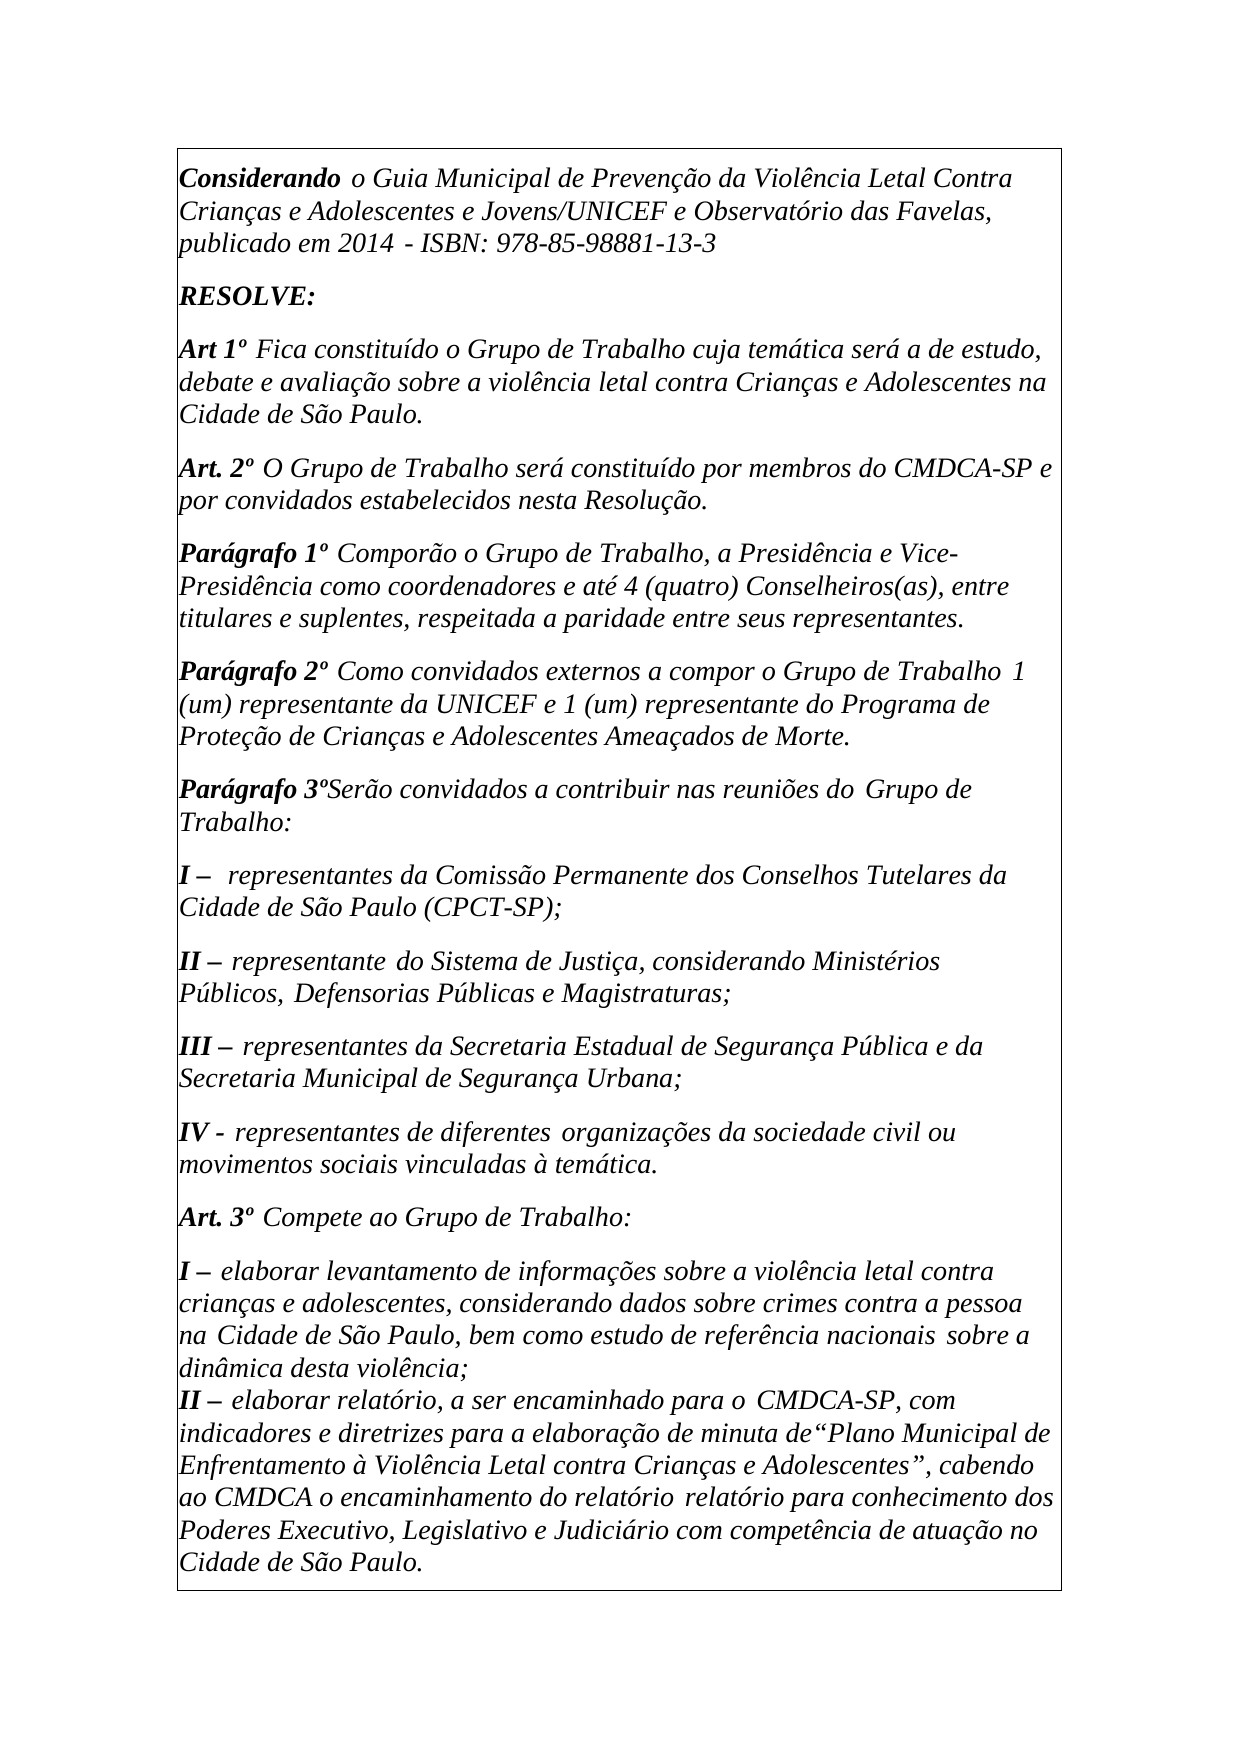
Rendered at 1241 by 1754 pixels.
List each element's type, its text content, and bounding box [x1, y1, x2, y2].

table_cell Considerando o Guia Municipal de Prevenção da Violência Letal Contra Crianças e Adolescentes e Jovens/UNICEF e Observatório das Favelas, publicado em 2014 - ISBN: 978-85-98881-13-3 RESOLVE: Art 1º Fica constituído o Grupo de Trabalho cuja temática será a de estudo, debate e avaliação sobre a violência letal contra Crianças e Adolescentes na Cidade de São Paulo. Art. 2º O Grupo de Trabalho será constituído por membros do CMDCA-SP e por convidados estabelecidos nesta Resolução. Parágrafo 1º Comporão o Grupo de Trabalho, a Presidência e Vice-Presidência como coordenadores e até 4 (quatro) Conselheiros(as), entre titulares e suplentes, respeitada a paridade entre seus representantes. Parágrafo 2º Como convidados externos a compor o Grupo de Trabalho 1 (um) representante da UNICEF e 1 (um) representante do Programa de Proteção de Crianças e Adolescentes Ameaçados de Morte. Parágrafo 3ºSerão convidados a contribuir nas reuniões do Grupo de Trabalho: I – representantes da Comissão Permanente dos Conselhos Tutelares da Cidade de São Paulo (CPCT-SP); II – representante do Sistema de Justiça, considerando Ministérios Públicos, Defensorias Públicas e Magistraturas; III – representantes da Secretaria Estadual de Segurança Pública e da Secretaria Municipal de Segurança Urbana; IV - representantes de diferentes organizações da sociedade civil ou movimentos sociais vinculadas à temática. Art. 3º Compete ao Grupo de Trabalho: I – elaborar levantamento de informações sobre a violência letal contra crianças e adolescentes, considerando dados sobre crimes contra a pessoa na Cidade de São Paulo, bem como estudo de referência nacionais sobre a dinâmica desta violência; II – elaborar relatório, a ser encaminhado para o CMDCA-SP, com indicadores e diretrizes para a elaboração de minuta de“Plano Municipal de Enfrentamento à Violência Letal contra Crianças e Adolescentes”, cabendo ao CMDCA o encaminhamento do relatório relatório para conhecimento dos Poderes Executivo, Legislativo e Judiciário com competência de atuação no Cidade de São Paulo. [178, 149, 1061, 1589]
